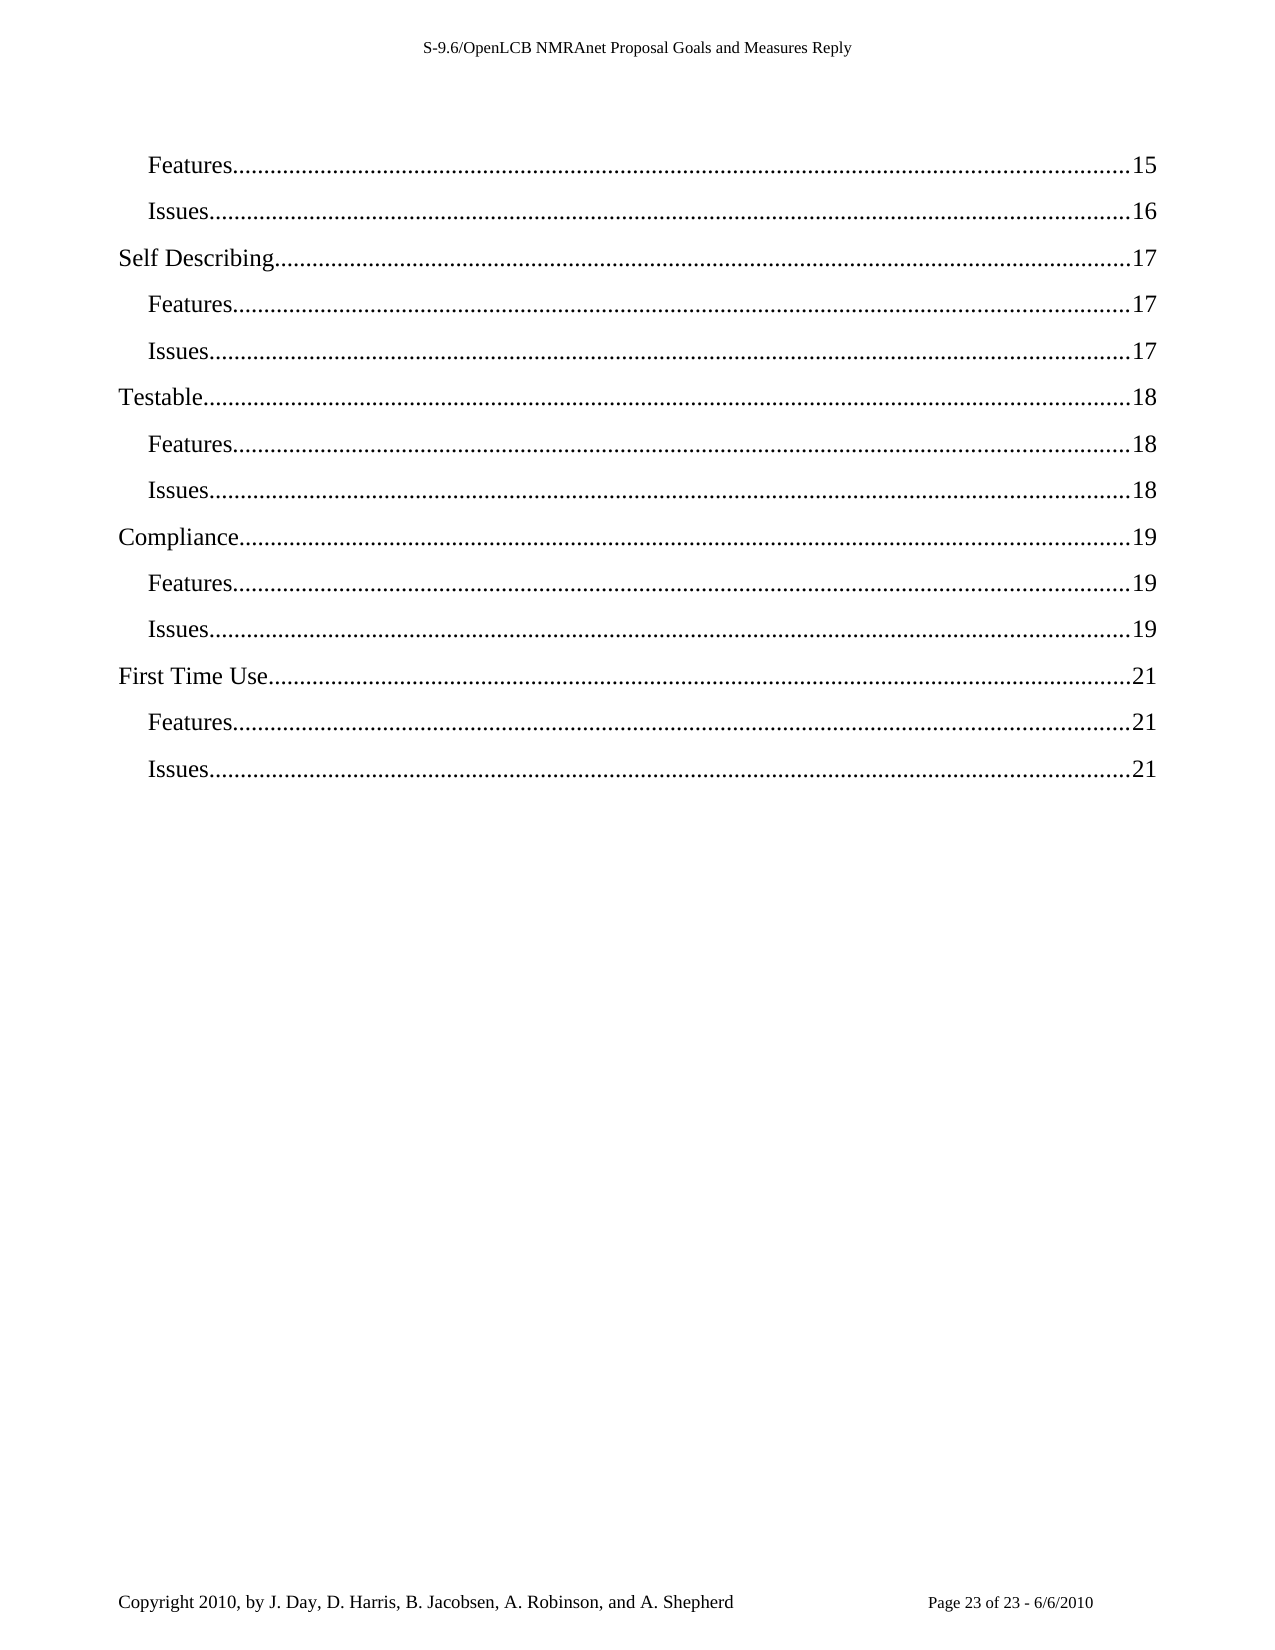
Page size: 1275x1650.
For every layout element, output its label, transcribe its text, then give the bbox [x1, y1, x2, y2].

text Issues 16 [148, 196, 1157, 225]
text Self Describing 17 [118, 243, 1157, 272]
text First Time Use 21 [118, 661, 1157, 690]
text Issues 21 [148, 754, 1157, 783]
text Features 17 [148, 289, 1157, 318]
text Issues 17 [148, 336, 1157, 364]
text Features 21 [148, 707, 1157, 736]
text Issues 19 [148, 614, 1157, 643]
text Features 19 [148, 568, 1157, 597]
text Testable 18 [118, 382, 1157, 411]
text Features 15 [148, 150, 1157, 179]
text Compliance 19 [118, 522, 1157, 550]
text Issues 18 [148, 475, 1157, 504]
text Features 18 [148, 429, 1157, 457]
